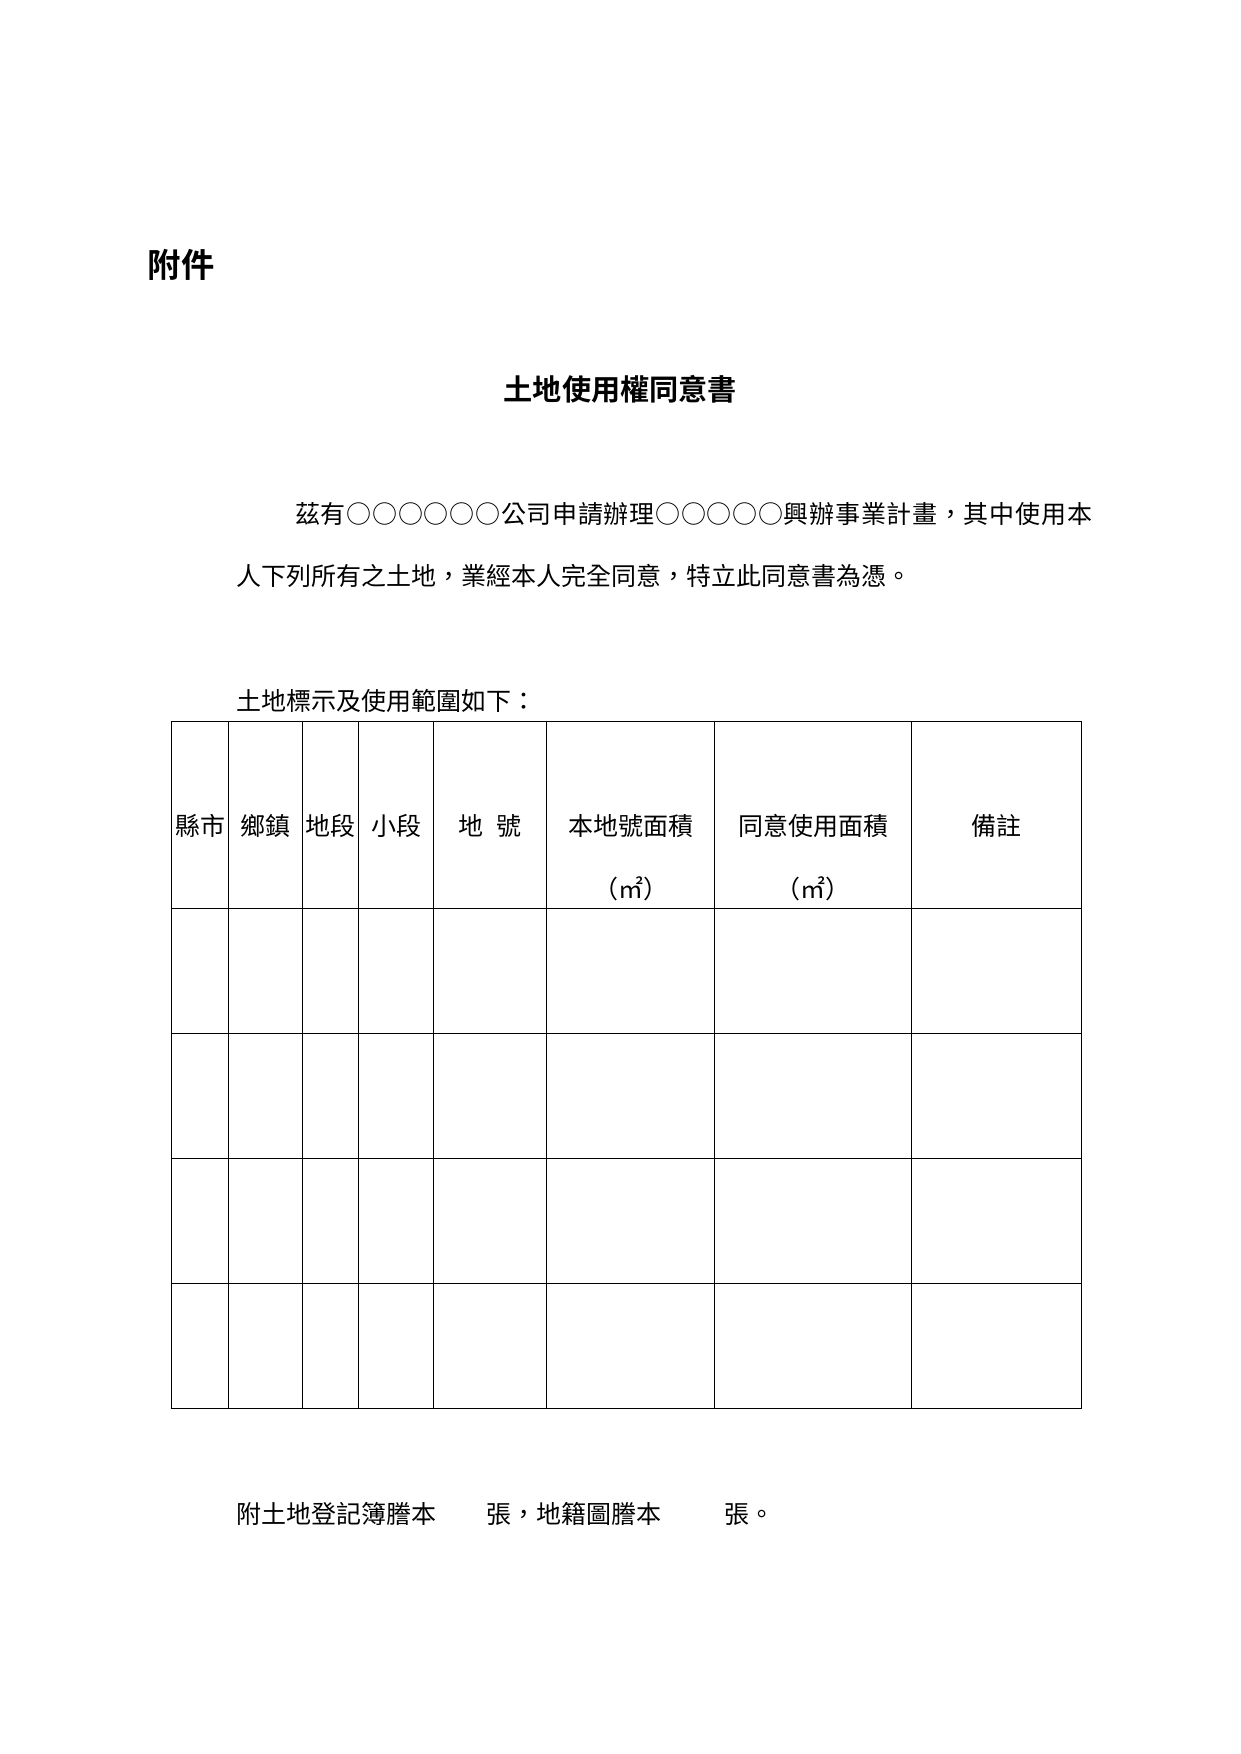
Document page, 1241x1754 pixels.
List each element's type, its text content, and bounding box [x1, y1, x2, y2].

table_header 備註 [912, 722, 1081, 908]
table_cell [229, 1159, 302, 1283]
table_header 鄉鎮 [229, 722, 302, 908]
table_cell [715, 909, 911, 1033]
table_cell [172, 1284, 228, 1408]
table_cell [359, 1034, 433, 1158]
table_cell [547, 1159, 714, 1283]
table_cell [912, 909, 1081, 1033]
table_header 地段 [303, 722, 358, 908]
table_header 地 號 [434, 722, 546, 908]
table_header 本地號面積 （㎡） [547, 722, 714, 908]
table_cell [172, 1159, 228, 1283]
table_cell [715, 1284, 911, 1408]
table_cell [359, 1159, 433, 1283]
table_cell [303, 1159, 358, 1283]
text 土地使用權同意書 [148, 346, 1092, 408]
text 茲有○○○○○○公司申請辦理○○○○○興辦事業計畫，其中使用本人下列所有之土地，業經本人完全同意，特立此同意書為憑。 [237, 471, 1092, 596]
table_header 縣市 [172, 722, 228, 908]
text 附土地登記簿謄本 張，地籍圖謄本 張。 [237, 1471, 1092, 1533]
table_cell [912, 1284, 1081, 1408]
table_cell [172, 1034, 228, 1158]
table_cell [715, 1034, 911, 1158]
table_cell [715, 1159, 911, 1283]
table_cell [303, 1284, 358, 1408]
table_cell [912, 1034, 1081, 1158]
table_cell [434, 1284, 546, 1408]
table_header 同意使用面積 （㎡） [715, 722, 911, 908]
table_cell [434, 1034, 546, 1158]
table_cell [547, 1034, 714, 1158]
table_cell [359, 1284, 433, 1408]
text 附件 [148, 221, 1092, 283]
table_cell [229, 1284, 302, 1408]
table_cell [303, 1034, 358, 1158]
table_cell [434, 909, 546, 1033]
text 土地標示及使用範圍如下： [237, 658, 1092, 721]
table_cell [229, 1034, 302, 1158]
table_header 小段 [359, 722, 433, 908]
table_cell [359, 909, 433, 1033]
table_cell [434, 1159, 546, 1283]
table_cell [912, 1159, 1081, 1283]
table_cell [229, 909, 302, 1033]
table_cell [547, 909, 714, 1033]
table_cell [172, 909, 228, 1033]
table_cell [303, 909, 358, 1033]
table_cell [547, 1284, 714, 1408]
